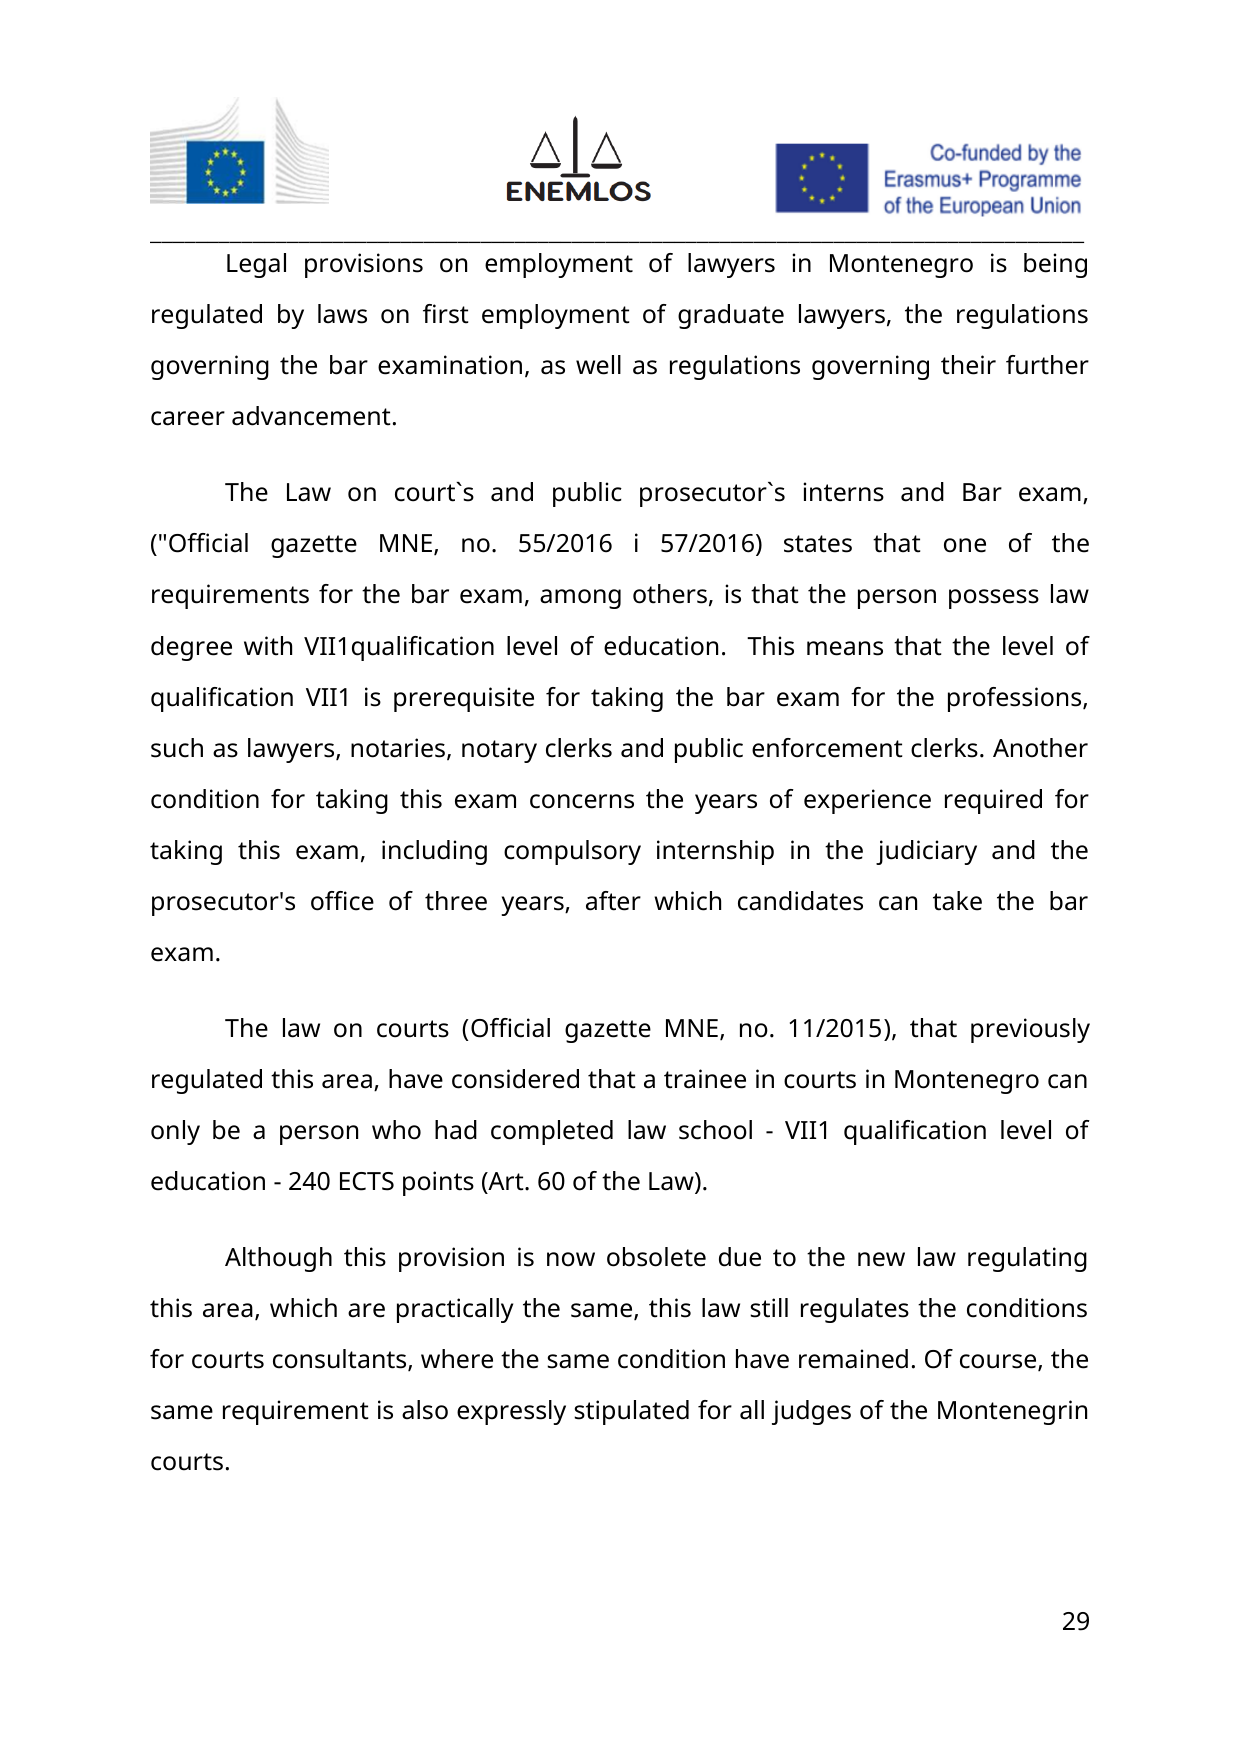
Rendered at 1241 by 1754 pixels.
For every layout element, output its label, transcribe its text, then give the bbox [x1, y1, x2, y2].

text Legal provisions on employment of lawyers in Montenegro is being regulated by laws on first employment of graduate lawyers, the regulations governing the bar examination, as well as regulations governing their further career advancement. [150, 246, 1090, 433]
text The Law on court`s and public prosecutor`s interns and Bar exam, ("Official gazette MNE, no. 55/2016 i 57/2016) states that one of the requirements for the bar exam, among others, is that the person possess law degree with VII1qualification level of education. This means that the level of qualification VII1 is prerequisite for taking the bar exam for the professions, such as lawyers, notaries, notary clerks and public enforcement clerks. Another condition for taking this exam concerns the years of experience required for taking this exam, including compulsory internship in the judiciary and the prosecutor's office of three years, after which candidates can take the bar exam. [150, 475, 1090, 968]
text Although this provision is now obsolete due to the new law regulating this area, which are practically the same, this law still regulates the conditions for courts consultants, where the same condition have remained. Of course, the same requirement is also expressly stipulated for all judges of the Montenegrin courts. [150, 1240, 1090, 1478]
text The law on courts (Official gazette MNE, no. 11/2015), that previously regulated this area, have considered that a trainee in courts in Montenegro can only be a person who had completed law school - VII1 qualification level of education - 240 ECTS points (Art. 60 of the Law). [150, 1011, 1090, 1198]
